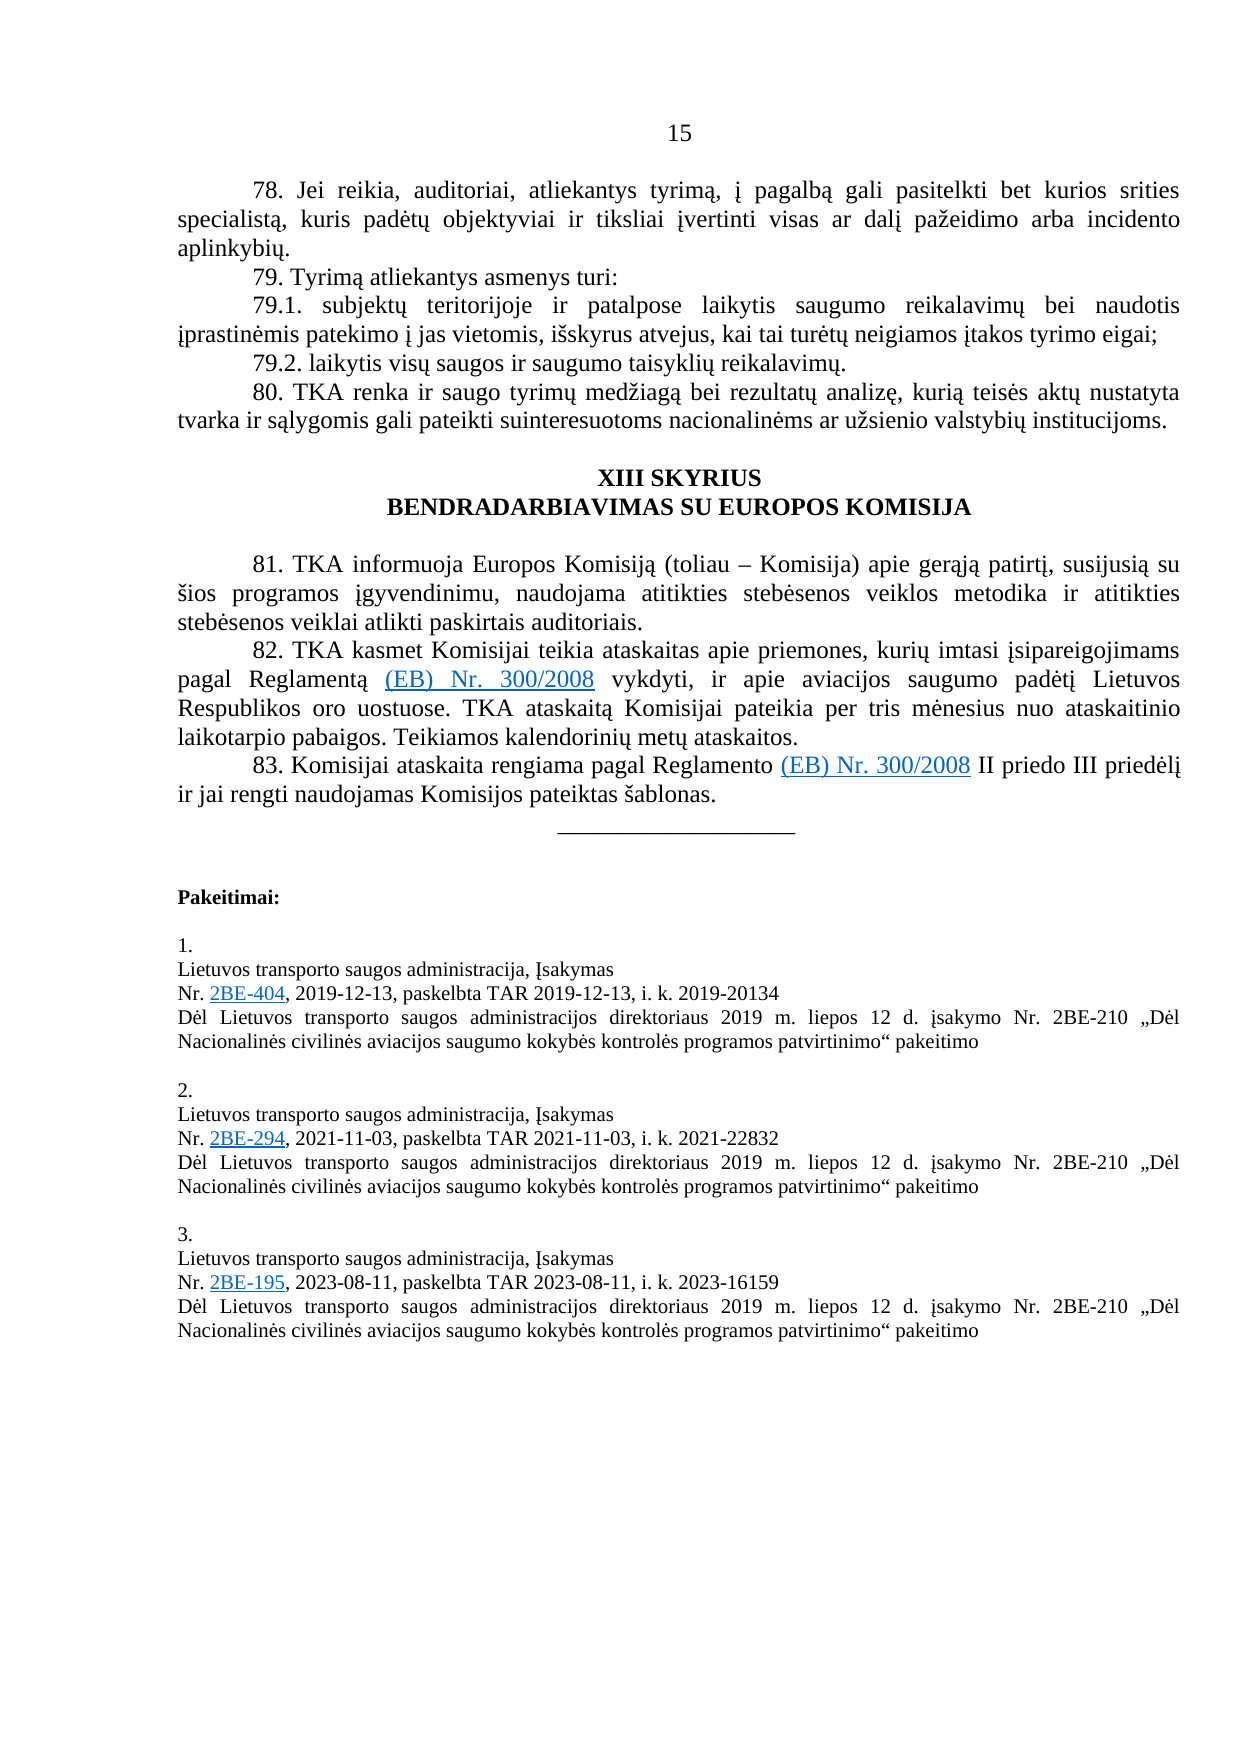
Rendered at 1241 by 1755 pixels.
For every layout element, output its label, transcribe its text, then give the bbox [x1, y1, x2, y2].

text Lietuvos transporto saugos administracija, Įsakymas [177, 957, 1181, 981]
text 1. [177, 933, 1181, 957]
text 2. [177, 1077, 1181, 1102]
text ___________________ [177, 808, 1181, 837]
text 81. TKA informuoja Europos Komisiją (toliau – Komisija) apie gerąją patirtį, susijusią su šios programos įgyvendinimu, naudojama atitikties stebėsenos veiklos metodika ir atitikties stebėsenos veiklai atlikti paskirtais auditoriais. [177, 549, 1181, 636]
text Lietuvos transporto saugos administracija, Įsakymas [177, 1246, 1181, 1270]
text Lietuvos transporto saugos administracija, Įsakymas [177, 1102, 1181, 1126]
text 78. Jei reikia, auditoriai, atliekantys tyrimą, į pagalbą gali pasitelkti bet kurios srities specialistą, kuris padėtų objektyviai ir tiksliai įvertinti visas ar dalį pažeidimo arba incidento aplinkybių. [177, 176, 1181, 262]
text 79.1. subjektų teritorijoje ir patalpose laikytis saugumo reikalavimų bei naudotis įprastinėmis patekimo į jas vietomis, išskyrus atvejus, kai tai turėtų neigiamos įtakos tyrimo eigai; [177, 291, 1181, 348]
text 79.2. laikytis visų saugos ir saugumo taisyklių reikalavimų. [177, 348, 1181, 377]
text Nr. 2BE-294, 2021-11-03, paskelbta TAR 2021-11-03, i. k. 2021-22832 [177, 1126, 1181, 1150]
text 80. TKA renka ir saugo tyrimų medžiagą bei rezultatų analizę, kurią teisės aktų nustatyta tvarka ir sąlygomis gali pateikti suinteresuotoms nacionalinėms ar užsienio valstybių institucijoms. [177, 377, 1181, 434]
text Nr. 2BE-195, 2023-08-11, paskelbta TAR 2023-08-11, i. k. 2023-16159 [177, 1270, 1181, 1294]
text XIII SKYRIUS [177, 463, 1181, 492]
text Pakeitimai: [177, 885, 1181, 909]
text 79. Tyrimą atliekantys asmenys turi: [177, 262, 1181, 291]
text 82. TKA kasmet Komisijai teikia ataskaitas apie priemones, kurių imtasi įsipareigojimams pagal Reglamentą (EB) Nr. 300/2008 vykdyti, ir apie aviacijos saugumo padėtį Lietuvos Respublikos oro uostuose. TKA ataskaitą Komisijai pateikia per tris mėnesius nuo ataskaitinio laikotarpio pabaigos. Teikiamos kalendorinių metų ataskaitos. [177, 636, 1181, 751]
text 83. Komisijai ataskaita rengiama pagal Reglamento (EB) Nr. 300/2008 II priedo III priedėlį ir jai rengti naudojamas Komisijos pateiktas šablonas. [177, 751, 1181, 808]
text Nr. 2BE-404, 2019-12-13, paskelbta TAR 2019-12-13, i. k. 2019-20134 [177, 981, 1181, 1005]
text Dėl Lietuvos transporto saugos administracijos direktoriaus 2019 m. liepos 12 d. įsakymo Nr. 2BE-210 „Dėl Nacionalinės civilinės aviacijos saugumo kokybės kontrolės programos patvirtinimo“ pakeitimo [177, 1150, 1181, 1198]
text 3. [177, 1222, 1181, 1246]
text Dėl Lietuvos transporto saugos administracijos direktoriaus 2019 m. liepos 12 d. įsakymo Nr. 2BE-210 „Dėl Nacionalinės civilinės aviacijos saugumo kokybės kontrolės programos patvirtinimo“ pakeitimo [177, 1294, 1181, 1342]
text Dėl Lietuvos transporto saugos administracijos direktoriaus 2019 m. liepos 12 d. įsakymo Nr. 2BE-210 „Dėl Nacionalinės civilinės aviacijos saugumo kokybės kontrolės programos patvirtinimo“ pakeitimo [177, 1005, 1181, 1053]
text BENDRADARBIAVIMAS SU EUROPOS KOMISIJA [177, 492, 1181, 521]
